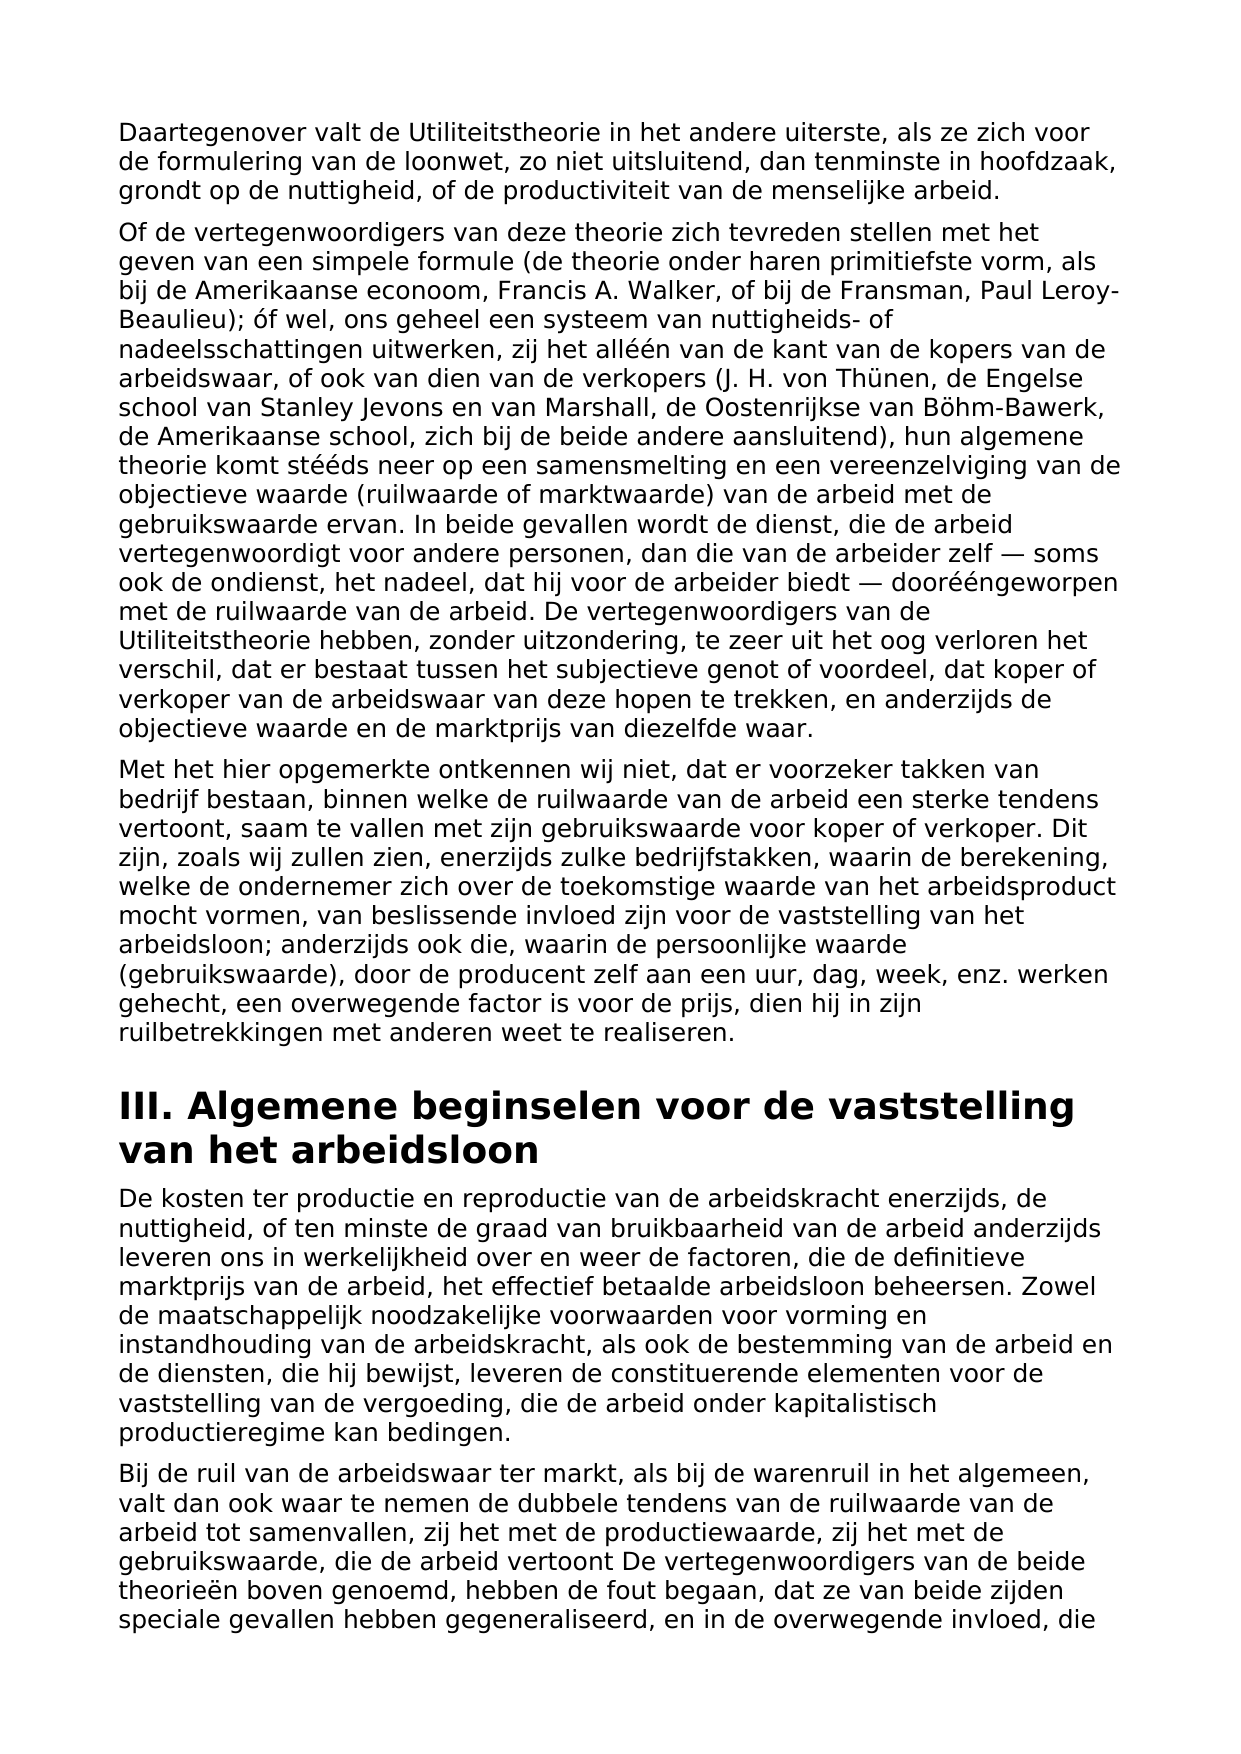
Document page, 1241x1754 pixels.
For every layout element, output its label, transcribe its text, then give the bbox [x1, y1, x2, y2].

subtitle III. Algemene beginselen voor de vaststelling van het arbeidsloon [118, 1085, 1122, 1172]
text Of de vertegenwoordigers van deze theorie zich tevreden stellen met het geven van een simpele formule (de theorie onder haren primitiefste vorm, als bij de Amerikaanse econoom, Francis A. Walker, of bij de Fransman, Paul Leroy-Beaulieu); óf wel, ons geheel een systeem van nuttigheids- of nadeelsschattingen uitwerken, zij het alléén van de kant van de kopers van de arbeidswaar, of ook van dien van de verkopers (J. H. von Thünen, de Engelse school van Stanley Jevons en van Marshall, de Oostenrijkse van Böhm-Bawerk, de Amerikaanse school, zich bij de beide andere aansluitend), hun algemene theorie komt stééds neer op een samensmelting en een vereenzelviging van de objectieve waarde (ruilwaarde of marktwaarde) van de arbeid met de gebruikswaarde ervan. In beide gevallen wordt de dienst, die de arbeid vertegenwoordigt voor andere personen, dan die van de arbeider zelf — soms ook de ondienst, het nadeel, dat hij voor de arbeider biedt — doorééngeworpen met de ruilwaarde van de arbeid. De vertegenwoordigers van de Utiliteitstheorie hebben, zonder uitzondering, te zeer uit het oog verloren het verschil, dat er bestaat tussen het subjectieve genot of voordeel, dat koper of verkoper van de arbeidswaar van deze hopen te trekken, en anderzijds de objectieve waarde en de marktprijs van diezelfde waar. [118, 218, 1122, 743]
text Daartegenover valt de Utiliteitstheorie in het andere uiterste, als ze zich voor de formulering van de loonwet, zo niet uitsluitend, dan tenminste in hoofdzaak, grondt op de nuttigheid, of de productiviteit van de menselijke arbeid. [118, 118, 1122, 206]
text Bij de ruil van de arbeidswaar ter markt, als bij de warenruil in het algemeen, valt dan ook waar te nemen de dubbele tendens van de ruilwaarde van de arbeid tot samenvallen, zij het met de productiewaarde, zij het met de gebruikswaarde, die de arbeid vertoont De vertegenwoordigers van de beide theorieën boven genoemd, hebben de fout begaan, dat ze van beide zijden speciale gevallen hebben gegeneraliseerd, en in de overwegende invloed, die [118, 1459, 1122, 1634]
text De kosten ter productie en reproductie van de arbeidskracht enerzijds, de nuttigheid, of ten minste de graad van bruikbaarheid van de arbeid anderzijds leveren ons in werkelijkheid over en weer de factoren, die de definitieve marktprijs van de arbeid, het effectief betaalde arbeidsloon beheersen. Zowel de maatschappelijk noodzakelijke voorwaarden voor vorming en instandhouding van de arbeidskracht, als ook de bestemming van de arbeid en de diensten, die hij bewijst, leveren de constituerende elementen voor de vaststelling van de vergoeding, die de arbeid onder kapitalistisch productieregime kan bedingen. [118, 1184, 1122, 1447]
text Met het hier opgemerkte ontkennen wij niet, dat er voorzeker takken van bedrijf bestaan, binnen welke de ruilwaarde van de arbeid een sterke tendens vertoont, saam te vallen met zijn gebruikswaarde voor koper of verkoper. Dit zijn, zoals wij zullen zien, enerzijds zulke bedrijfstakken, waarin de berekening, welke de ondernemer zich over de toekomstige waarde van het arbeidsproduct mocht vormen, van beslissende invloed zijn voor de vaststelling van het arbeidsloon; anderzijds ook die, waarin de persoonlijke waarde (gebruikswaarde), door de producent zelf aan een uur, dag, week, enz. werken gehecht, een overwegende factor is voor de prijs, dien hij in zijn ruilbetrekkingen met anderen weet te realiseren. [118, 756, 1122, 1047]
